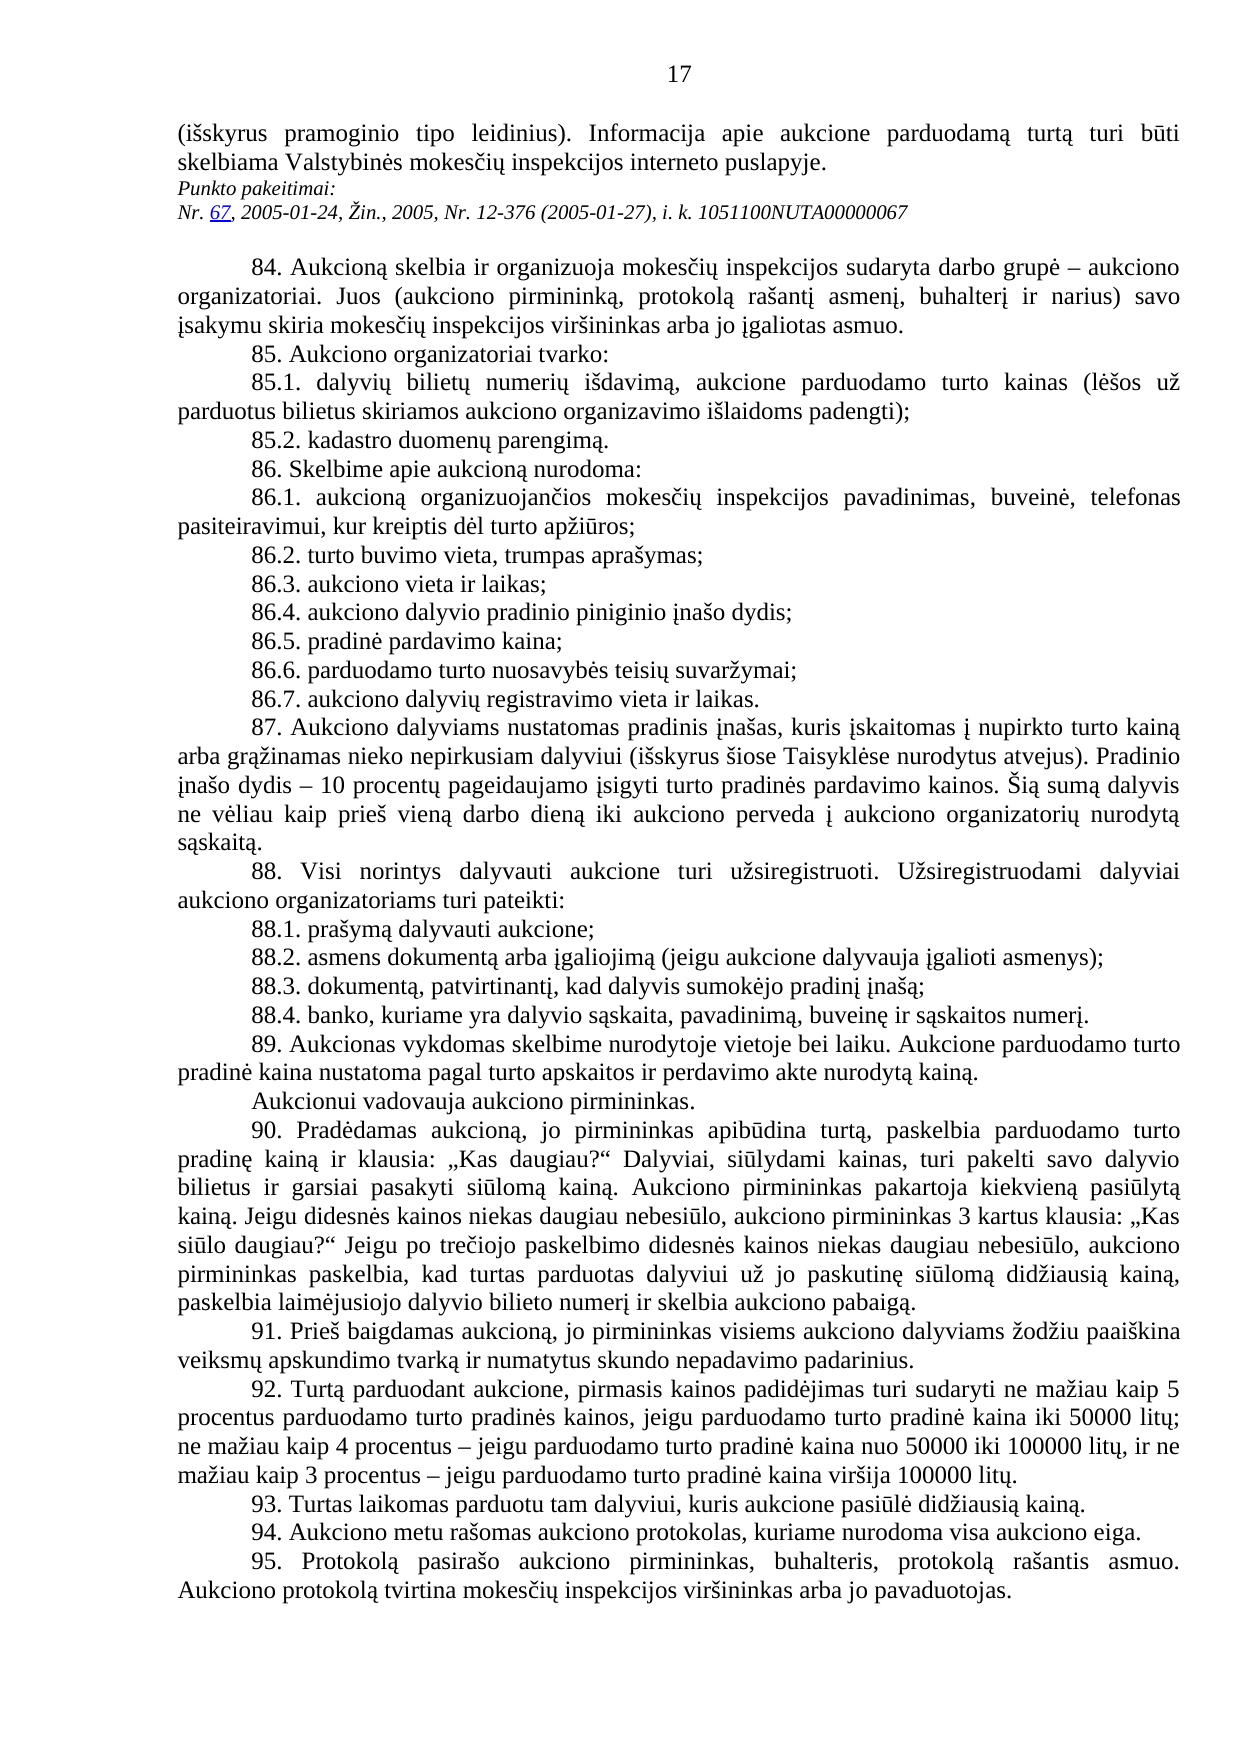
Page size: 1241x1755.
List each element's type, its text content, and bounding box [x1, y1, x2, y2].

text 86.5. pradinė pardavimo kaina; [177, 626, 1181, 655]
text 90. Pradėdamas aukcioną, jo pirmininkas apibūdina turtą, paskelbia parduodamo turto pradinę kainą ir klausia: „Kas daugiau?“ Dalyviai, siūlydami kainas, turi pakelti savo dalyvio bilietus ir garsiai pasakyti siūlomą kainą. Aukciono pirmininkas pakartoja kiekvieną pasiūlytą kainą. Jeigu didesnės kainos niekas daugiau nebesiūlo, aukciono pirmininkas 3 kartus klausia: „Kas siūlo daugiau?“ Jeigu po trečiojo paskelbimo didesnės kainos niekas daugiau nebesiūlo, aukciono pirmininkas paskelbia, kad turtas parduotas dalyviui už jo paskutinę siūlomą didžiausią kainą, paskelbia laimėjusiojo dalyvio bilieto numerį ir skelbia aukciono pabaigą. [177, 1115, 1181, 1316]
text 88.2. asmens dokumentą arba įgaliojimą (jeigu aukcione dalyvauja įgalioti asmenys); [177, 942, 1181, 971]
text 95. Protokolą pasirašo aukciono pirmininkas, buhalteris, protokolą rašantis asmuo. Aukciono protokolą tvirtina mokesčių inspekcijos viršininkas arba jo pavaduotojas. [177, 1546, 1181, 1604]
text 86.1. aukcioną organizuojančios mokesčių inspekcijos pavadinimas, buveinė, telefonas pasiteiravimui, kur kreiptis dėl turto apžiūros; [177, 482, 1181, 540]
text Nr. 67, 2005-01-24, Žin., 2005, Nr. 12-376 (2005-01-27), i. k. 1051100NUTA00000067 [177, 200, 1181, 224]
text 93. Turtas laikomas parduotu tam dalyviui, kuris aukcione pasiūlė didžiausią kainą. [177, 1489, 1181, 1517]
text 85.1. dalyvių bilietų numerių išdavimą, aukcione parduodamo turto kainas (lėšos už parduotus bilietus skiriamos aukciono organizavimo išlaidoms padengti); [177, 367, 1181, 425]
text 86.6. parduodamo turto nuosavybės teisių suvaržymai; [177, 655, 1181, 684]
text 94. Aukciono metu rašomas aukciono protokolas, kuriame nurodoma visa aukciono eiga. [177, 1517, 1181, 1546]
text 86.7. aukciono dalyvių registravimo vieta ir laikas. [177, 684, 1181, 712]
text 86.4. aukciono dalyvio pradinio piniginio įnašo dydis; [177, 597, 1181, 626]
text Punkto pakeitimai: [177, 176, 1181, 200]
text 85.2. kadastro duomenų parengimą. [177, 425, 1181, 454]
text 88.4. banko, kuriame yra dalyvio sąskaita, pavadinimą, buveinę ir sąskaitos numerį. [177, 1000, 1181, 1029]
text 87. Aukciono dalyviams nustatomas pradinis įnašas, kuris įskaitomas į nupirkto turto kainą arba grąžinamas nieko nepirkusiam dalyviui (išskyrus šiose Taisyklėse nurodytus atvejus). Pradinio įnašo dydis – 10 procentų pageidaujamo įsigyti turto pradinės pardavimo kainos. Šią sumą dalyvis ne vėliau kaip prieš vieną darbo dieną iki aukciono perveda į aukciono organizatorių nurodytą sąskaitą. [177, 712, 1181, 856]
text 89. Aukcionas vykdomas skelbime nurodytoje vietoje bei laiku. Aukcione parduodamo turto pradinė kaina nustatoma pagal turto apskaitos ir perdavimo akte nurodytą kainą. [177, 1029, 1181, 1086]
text (išskyrus pramoginio tipo leidinius). Informacija apie aukcione parduodamą turtą turi būti skelbiama Valstybinės mokesčių inspekcijos interneto puslapyje. [177, 118, 1181, 176]
text 88. Visi norintys dalyvauti aukcione turi užsiregistruoti. Užsiregistruodami dalyviai aukciono organizatoriams turi pateikti: [177, 856, 1181, 914]
text 92. Turtą parduodant aukcione, pirmasis kainos padidėjimas turi sudaryti ne mažiau kaip 5 procentus parduodamo turto pradinės kainos, jeigu parduodamo turto pradinė kaina iki 50000 litų; ne mažiau kaip 4 procentus – jeigu parduodamo turto pradinė kaina nuo 50000 iki 100000 litų, ir ne mažiau kaip 3 procentus – jeigu parduodamo turto pradinė kaina viršija 100000 litų. [177, 1374, 1181, 1489]
text 86. Skelbime apie aukcioną nurodoma: [177, 454, 1181, 482]
text 86.3. aukciono vieta ir laikas; [177, 569, 1181, 597]
text 85. Aukciono organizatoriai tvarko: [177, 339, 1181, 367]
text 84. Aukcioną skelbia ir organizuoja mokesčių inspekcijos sudaryta darbo grupė – aukciono organizatoriai. Juos (aukciono pirmininką, protokolą rašantį asmenį, buhalterį ir narius) savo įsakymu skiria mokesčių inspekcijos viršininkas arba jo įgaliotas asmuo. [177, 252, 1181, 339]
text 88.1. prašymą dalyvauti aukcione; [177, 914, 1181, 942]
text 91. Prieš baigdamas aukcioną, jo pirmininkas visiems aukciono dalyviams žodžiu paaiškina veiksmų apskundimo tvarką ir numatytus skundo nepadavimo padarinius. [177, 1316, 1181, 1374]
text 88.3. dokumentą, patvirtinantį, kad dalyvis sumokėjo pradinį įnašą; [177, 971, 1181, 1000]
text Aukcionui vadovauja aukciono pirmininkas. [177, 1086, 1181, 1115]
text 86.2. turto buvimo vieta, trumpas aprašymas; [177, 540, 1181, 569]
